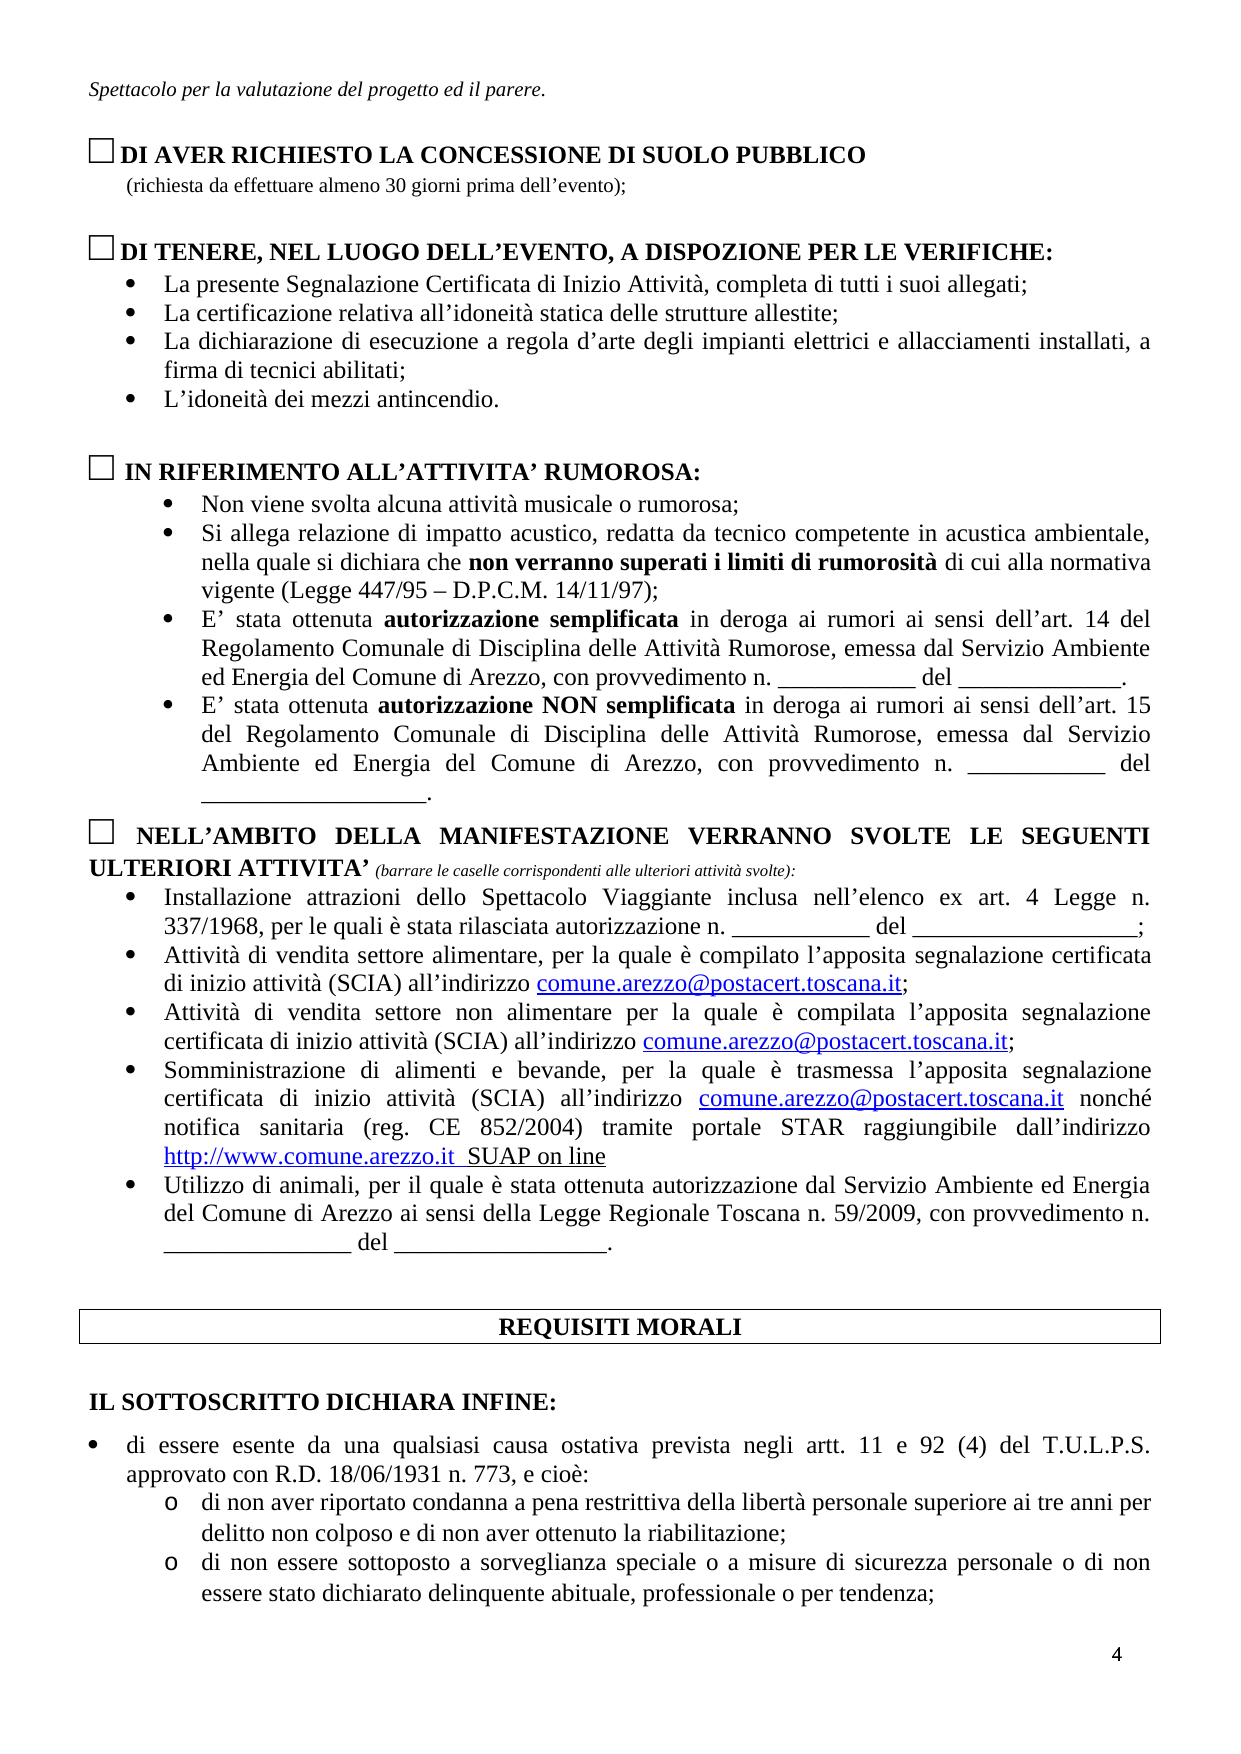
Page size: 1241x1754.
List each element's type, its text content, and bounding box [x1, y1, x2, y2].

list E’ stata ottenuta autorizzazione NON semplificata in deroga ai rumori ai sensi dell’art. 15 del Regolamento Comunale di Disciplina delle Attività Rumorose, emessa dal Servizio Ambiente ed Energia del Comune di Arezzo, con provvedimento n. ___________ del __________________. [164, 691, 1152, 806]
list E’ stata ottenuta autorizzazione semplificata in deroga ai rumori ai sensi dell’art. 14 del Regolamento Comunale di Disciplina delle Attività Rumorose, emessa dal Servizio Ambiente ed Energia del Comune di Arezzo, con provvedimento n. ___________ del _____________. [164, 604, 1152, 691]
list di non aver riportato condanna a pena restrittiva della libertà personale superiore ai tre anni per delitto non colposo e di non aver ottenuto la riabilitazione; [164, 1487, 1152, 1547]
text □ DI TENERE, NEL LUOGO DELL’EVENTO, A DISPOZIONE PER LE VERIFICHE: [89, 221, 1152, 269]
list Utilizzo di animali, per il quale è stata ottenuta autorizzazione dal Servizio Ambiente ed Energia del Comune di Arezzo ai sensi della Legge Regionale Toscana n. 59/2009, con provvedimento n. _______________ del _________________. [126, 1170, 1152, 1256]
text Spettacolo per la valutazione del progetto ed il parere. [89, 77, 1152, 101]
text □ NELL’AMBITO DELLA MANIFESTAZIONE VERRANNO SVOLTE LE SEGUENTI ULTERIORI ATTIVITA’ (barrare le caselle corrispondenti alle ulteriori attività svolte): [89, 806, 1152, 882]
list Non viene svolta alcuna attività musicale o rumorosa; [164, 489, 1152, 518]
text □ DI AVER RICHIESTO LA CONCESSIONE DI SUOLO PUBBLICO [89, 125, 1152, 173]
list La certificazione relativa all’idoneità statica delle strutture allestite; [126, 298, 1152, 326]
list di non essere sottoposto a sorveglianza speciale o a misure di sicurezza personale o di non essere stato dichiarato delinquente abituale, professionale o per tendenza; [164, 1547, 1152, 1607]
text REQUISITI MORALI [80, 1310, 1160, 1343]
list Somministrazione di alimenti e bevande, per la quale è trasmessa l’apposita segnalazione certificata di inizio attività (SCIA) all’indirizzo comune.arezzo@postacert.toscana.it nonché notifica sanitaria (reg. CE 852/2004) tramite portale STAR raggiungibile dall’indirizzo http://www.comune.arezzo.it SUAP on line [126, 1055, 1152, 1170]
text □ IN RIFERIMENTO ALL’ATTIVITA’ RUMOROSA: [89, 441, 1152, 489]
list Attività di vendita settore alimentare, per la quale è compilato l’apposita segnalazione certificata di inizio attività (SCIA) all’indirizzo comune.arezzo@postacert.toscana.it; [126, 940, 1152, 997]
text (richiesta da effettuare almeno 30 giorni prima dell’evento); [126, 173, 1152, 197]
list La dichiarazione di esecuzione a regola d’arte degli impianti elettrici e allacciamenti installati, a firma di tecnici abilitati; [126, 326, 1152, 384]
list Si allega relazione di impatto acustico, redatta da tecnico competente in acustica ambientale, nella quale si dichiara che non verranno superati i limiti di rumorosità di cui alla normativa vigente (Legge 447/95 – D.P.C.M. 14/11/97); [164, 518, 1152, 604]
list Attività di vendita settore non alimentare per la quale è compilata l’apposita segnalazione certificata di inizio attività (SCIA) all’indirizzo comune.arezzo@postacert.toscana.it; [126, 997, 1152, 1055]
list L’idoneità dei mezzi antincendio. [126, 384, 1152, 413]
list La presente Segnalazione Certificata di Inizio Attività, completa di tutti i suoi allegati; [126, 269, 1152, 298]
list Installazione attrazioni dello Spettacolo Viaggiante inclusa nell’elenco ex art. 4 Legge n. 337/1968, per le quali è stata rilasciata autorizzazione n. ___________ del __________________; [126, 882, 1152, 940]
list di essere esente da una qualsiasi causa ostativa prevista negli artt. 11 e 92 (4) del T.U.L.P.S. approvato con R.D. 18/06/1931 n. 773, e cioè: [89, 1430, 1152, 1487]
text IL SOTTOSCRITTO DICHIARA INFINE: [89, 1387, 1152, 1416]
